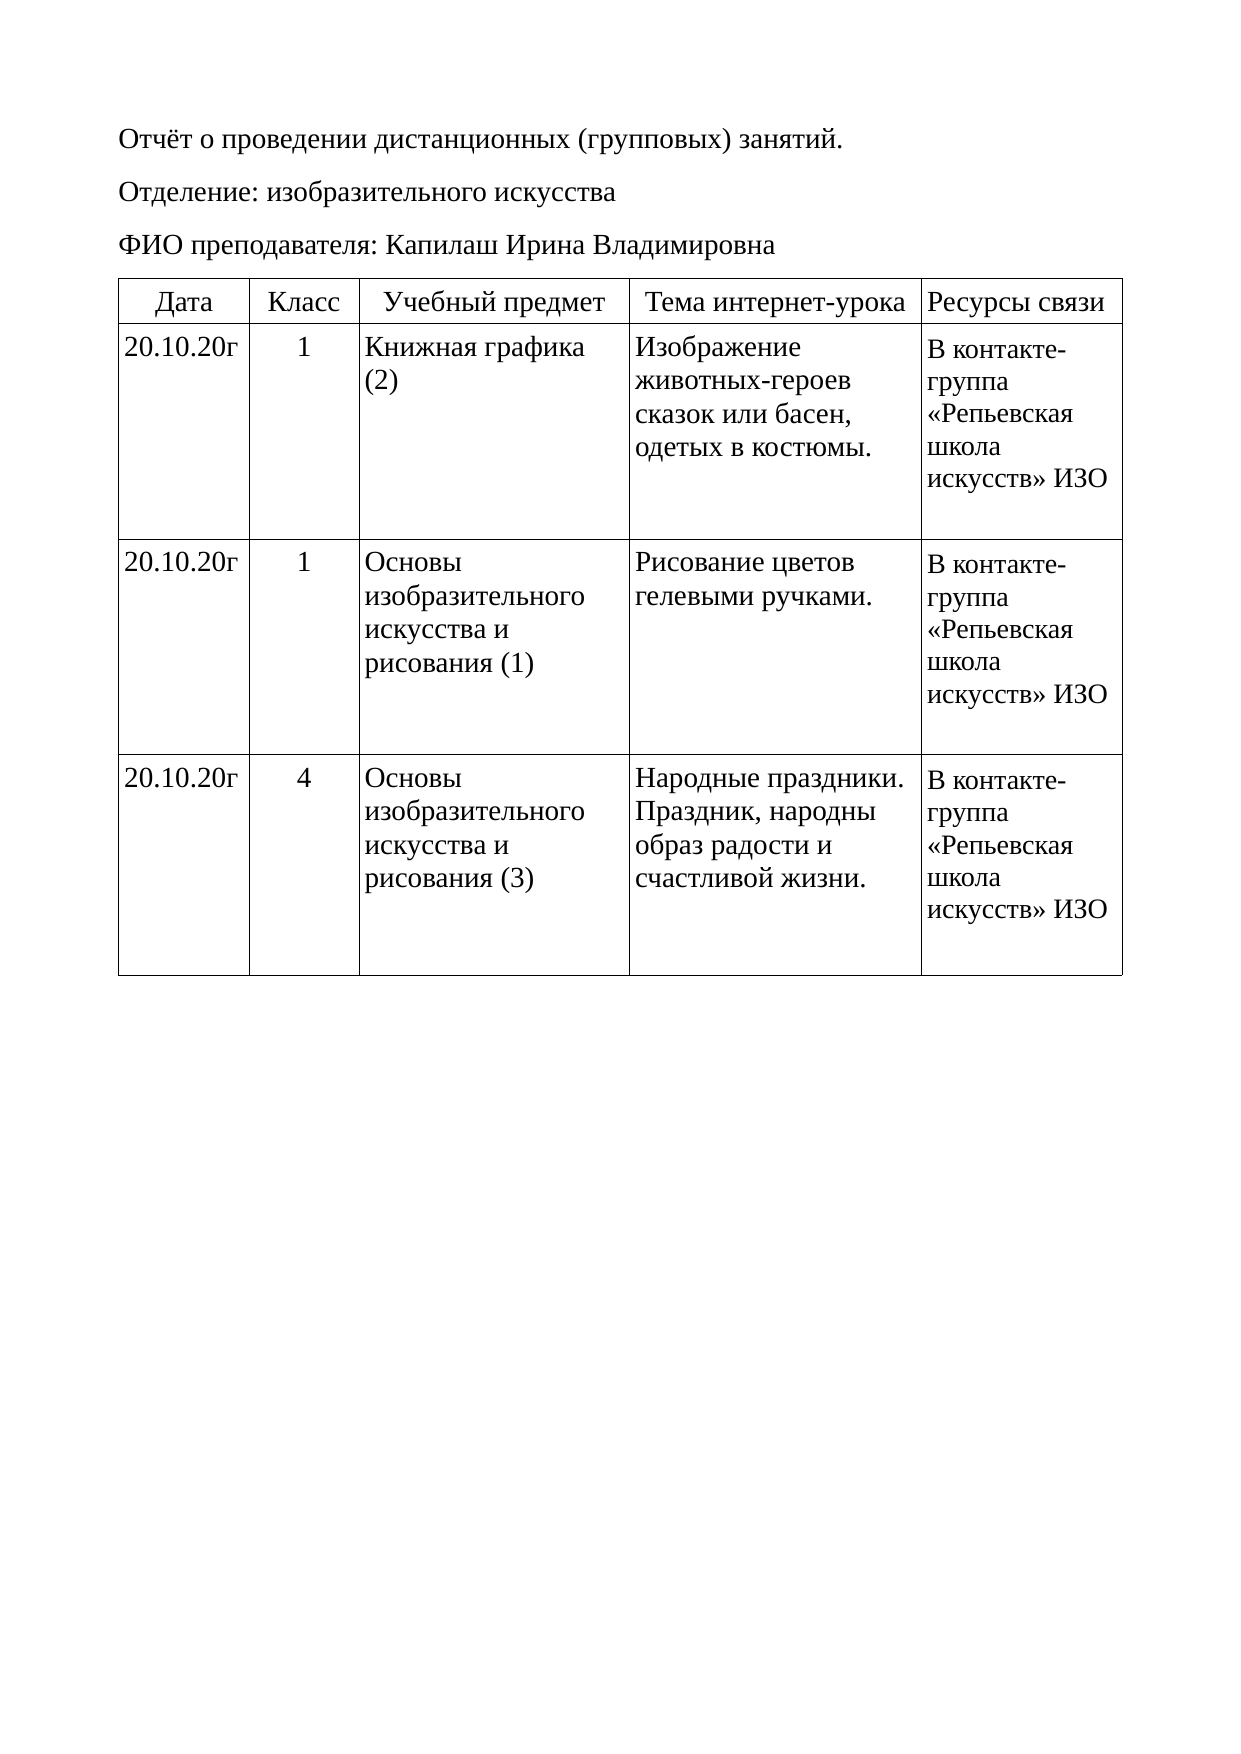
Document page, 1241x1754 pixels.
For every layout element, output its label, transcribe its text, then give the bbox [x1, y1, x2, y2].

table_cell 1 [250, 324, 359, 538]
table_cell В контакте-группа «Репьевская школа искусств» ИЗО [922, 324, 1122, 538]
table_cell Основы изобразительного искусства и рисования (1) [360, 540, 629, 754]
table_cell 20.10.20г [119, 540, 249, 754]
table_cell 20.10.20г [119, 324, 249, 538]
table_cell В контакте-группа «Репьевская школа искусств» ИЗО [922, 755, 1122, 974]
table_header Ресурсы связи [922, 279, 1122, 323]
table_header Тема интернет-урока [630, 279, 921, 323]
table_cell Изображение животных-героев сказок или басен, одетых в костюмы. [630, 324, 921, 538]
table_cell Народные праздники. Праздник, народны образ радости и счастливой жизни. [630, 755, 921, 974]
table_header Класс [250, 279, 359, 323]
table_header Учебный предмет [360, 279, 629, 323]
table_header Дата [119, 279, 249, 323]
table_cell 20.10.20г [119, 755, 249, 974]
text Отчёт о проведении дистанционных (групповых) занятий. [118, 121, 1122, 154]
table_cell 1 [250, 540, 359, 754]
table_cell Основы изобразительного искусства и рисования (3) [360, 755, 629, 974]
text Отделение: изобразительного искусства [118, 174, 1122, 208]
table_cell 4 [250, 755, 359, 974]
table_cell В контакте-группа «Репьевская школа искусств» ИЗО [922, 540, 1122, 754]
text ФИО преподавателя: Капилаш Ирина Владимировна [118, 227, 1122, 261]
table_cell Книжная графика (2) [360, 324, 629, 538]
table_cell Рисование цветов гелевыми ручками. [630, 540, 921, 754]
